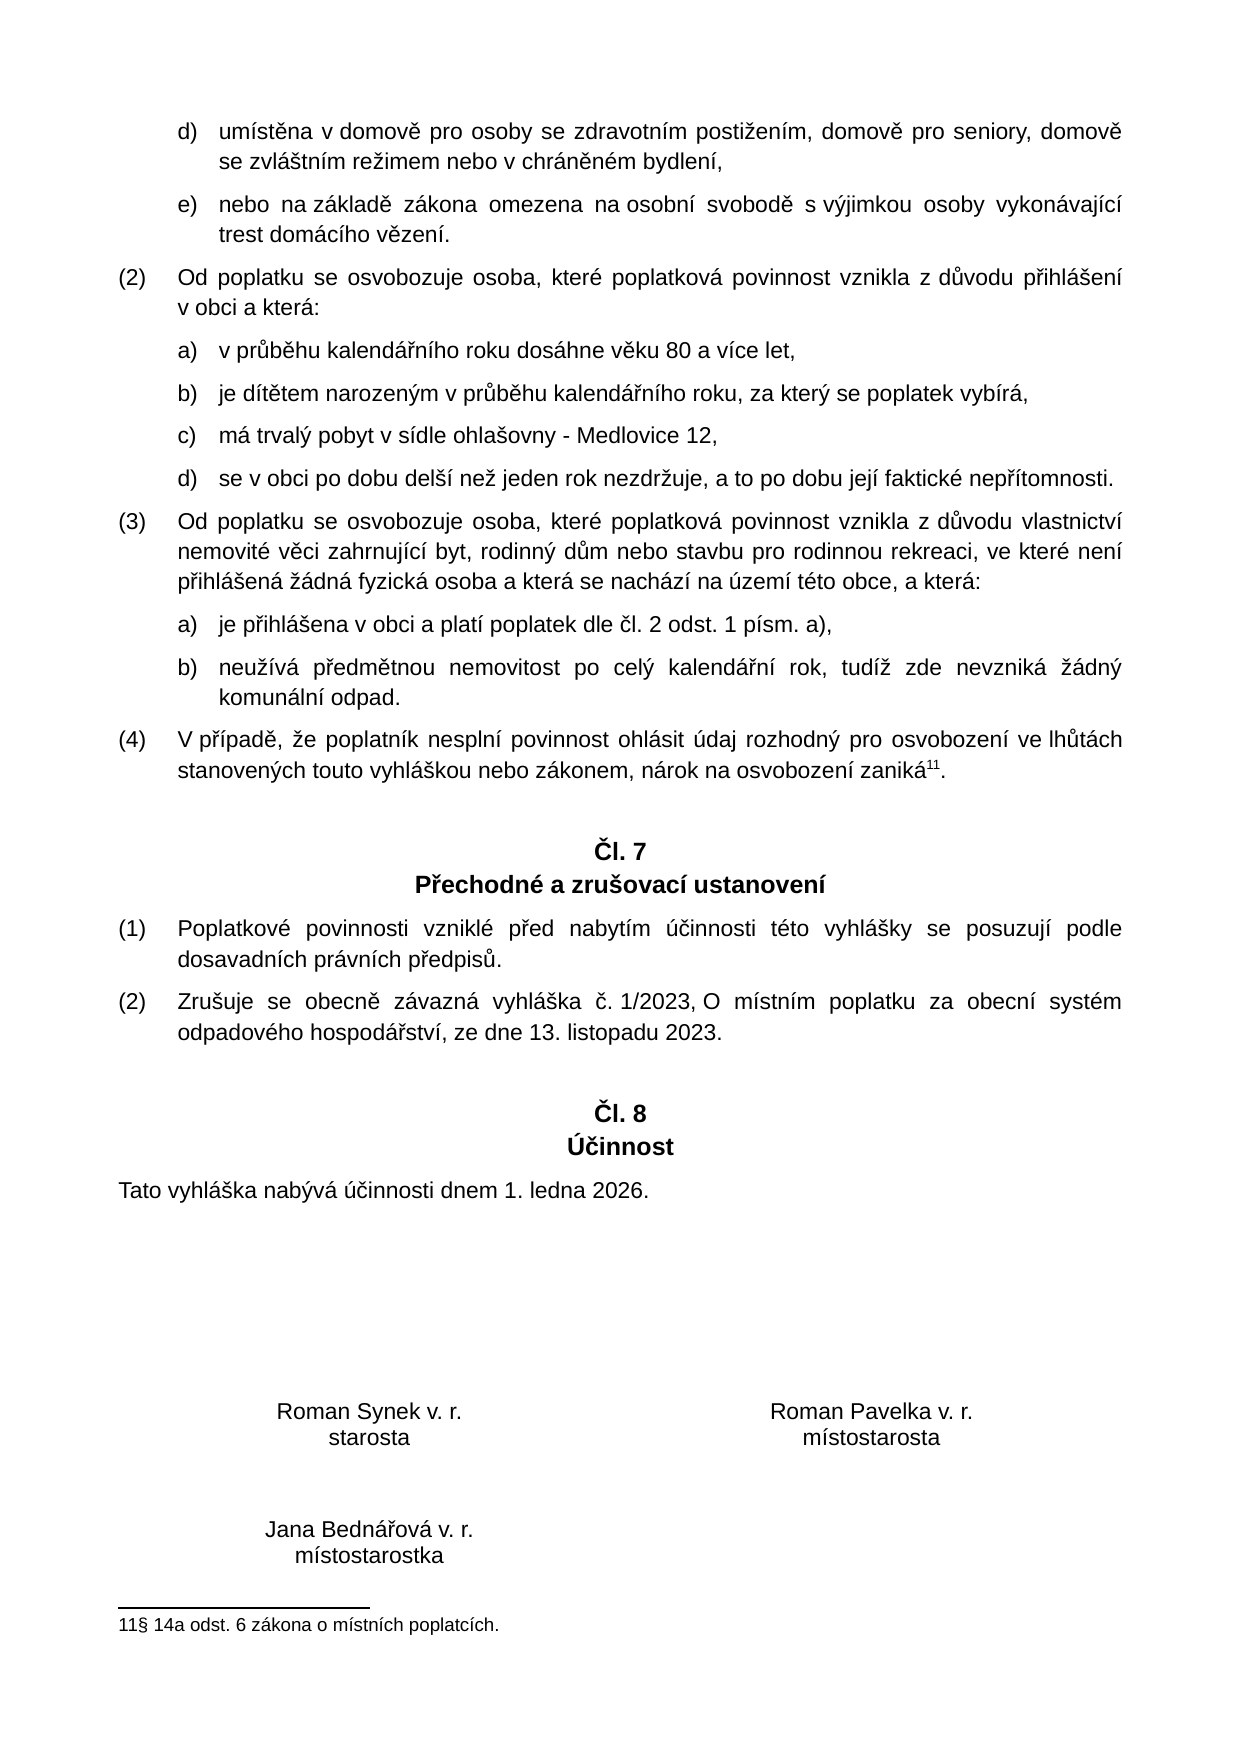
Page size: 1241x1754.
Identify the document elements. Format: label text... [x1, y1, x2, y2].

list nebo na základě zákona omezena na osobní svobodě s výjimkou osoby vykonávající trest domácího vězení. [177, 191, 1122, 248]
table_header Roman Synek v. r. starosta [118, 1338, 620, 1456]
list je přihlášena v obci a platí poplatek dle čl. 2 odst. 1 písm. a), [177, 611, 1122, 637]
list Poplatkové povinnosti vzniklé před nabytím účinnosti této vyhlášky se posuzují podle dosavadních právních předpisů. [118, 915, 1122, 972]
list Zrušuje se obecně závazná vyhláška č. 1/2023, O místním poplatku za obecní systém odpadového hospodářství, ze dne 13. listopadu 2023. [118, 988, 1122, 1045]
table_cell Jana Bednářová v. r. místostarostka [118, 1456, 620, 1574]
table_header Roman Pavelka v. r. místostarosta [620, 1338, 1122, 1456]
text Tato vyhláška nabývá účinnosti dnem 1. ledna 2026. [118, 1177, 1122, 1204]
subtitle Čl. 8 Účinnost [118, 1099, 1122, 1161]
list Od poplatku se osvobozuje osoba, které poplatková povinnost vznikla z důvodu vlastnictví nemovité věci zahrnující byt, rodinný dům nebo stavbu pro rodinnou rekreaci, ve které není přihlášená žádná fyzická osoba a která se nachází na území této obce, a která: [118, 508, 1122, 594]
list neužívá předmětnou nemovitost po celý kalendářní rok, tudíž zde nevzniká žádný komunální odpad. [177, 653, 1122, 710]
table_cell [620, 1456, 1122, 1574]
subtitle Čl. 7 Přechodné a zrušovací ustanovení [118, 837, 1122, 899]
list V případě, že poplatník nesplní povinnost ohlásit údaj rozhodný pro osvobození ve lhůtách stanovených touto vyhláškou nebo zákonem, nárok na osvobození zaniká. [118, 726, 1122, 783]
list má trvalý pobyt v sídle ohlašovny - Medlovice 12, [177, 422, 1122, 449]
list v průběhu kalendářního roku dosáhne věku 80 a více let, [177, 337, 1122, 363]
list Od poplatku se osvobozuje osoba, které poplatková povinnost vznikla z důvodu přihlášení v obci a která: [118, 264, 1122, 321]
list § 14a odst. 6 zákona o místních poplatcích. [118, 1614, 1122, 1635]
list se v obci po dobu delší než jeden rok nezdržuje, a to po dobu její faktické nepřítomnosti. [177, 465, 1122, 491]
list je dítětem narozeným v průběhu kalendářního roku, za který se poplatek vybírá, [177, 379, 1122, 406]
list umístěna v domově pro osoby se zdravotním postižením, domově pro seniory, domově se zvláštním režimem nebo v chráněném bydlení, [177, 118, 1122, 175]
